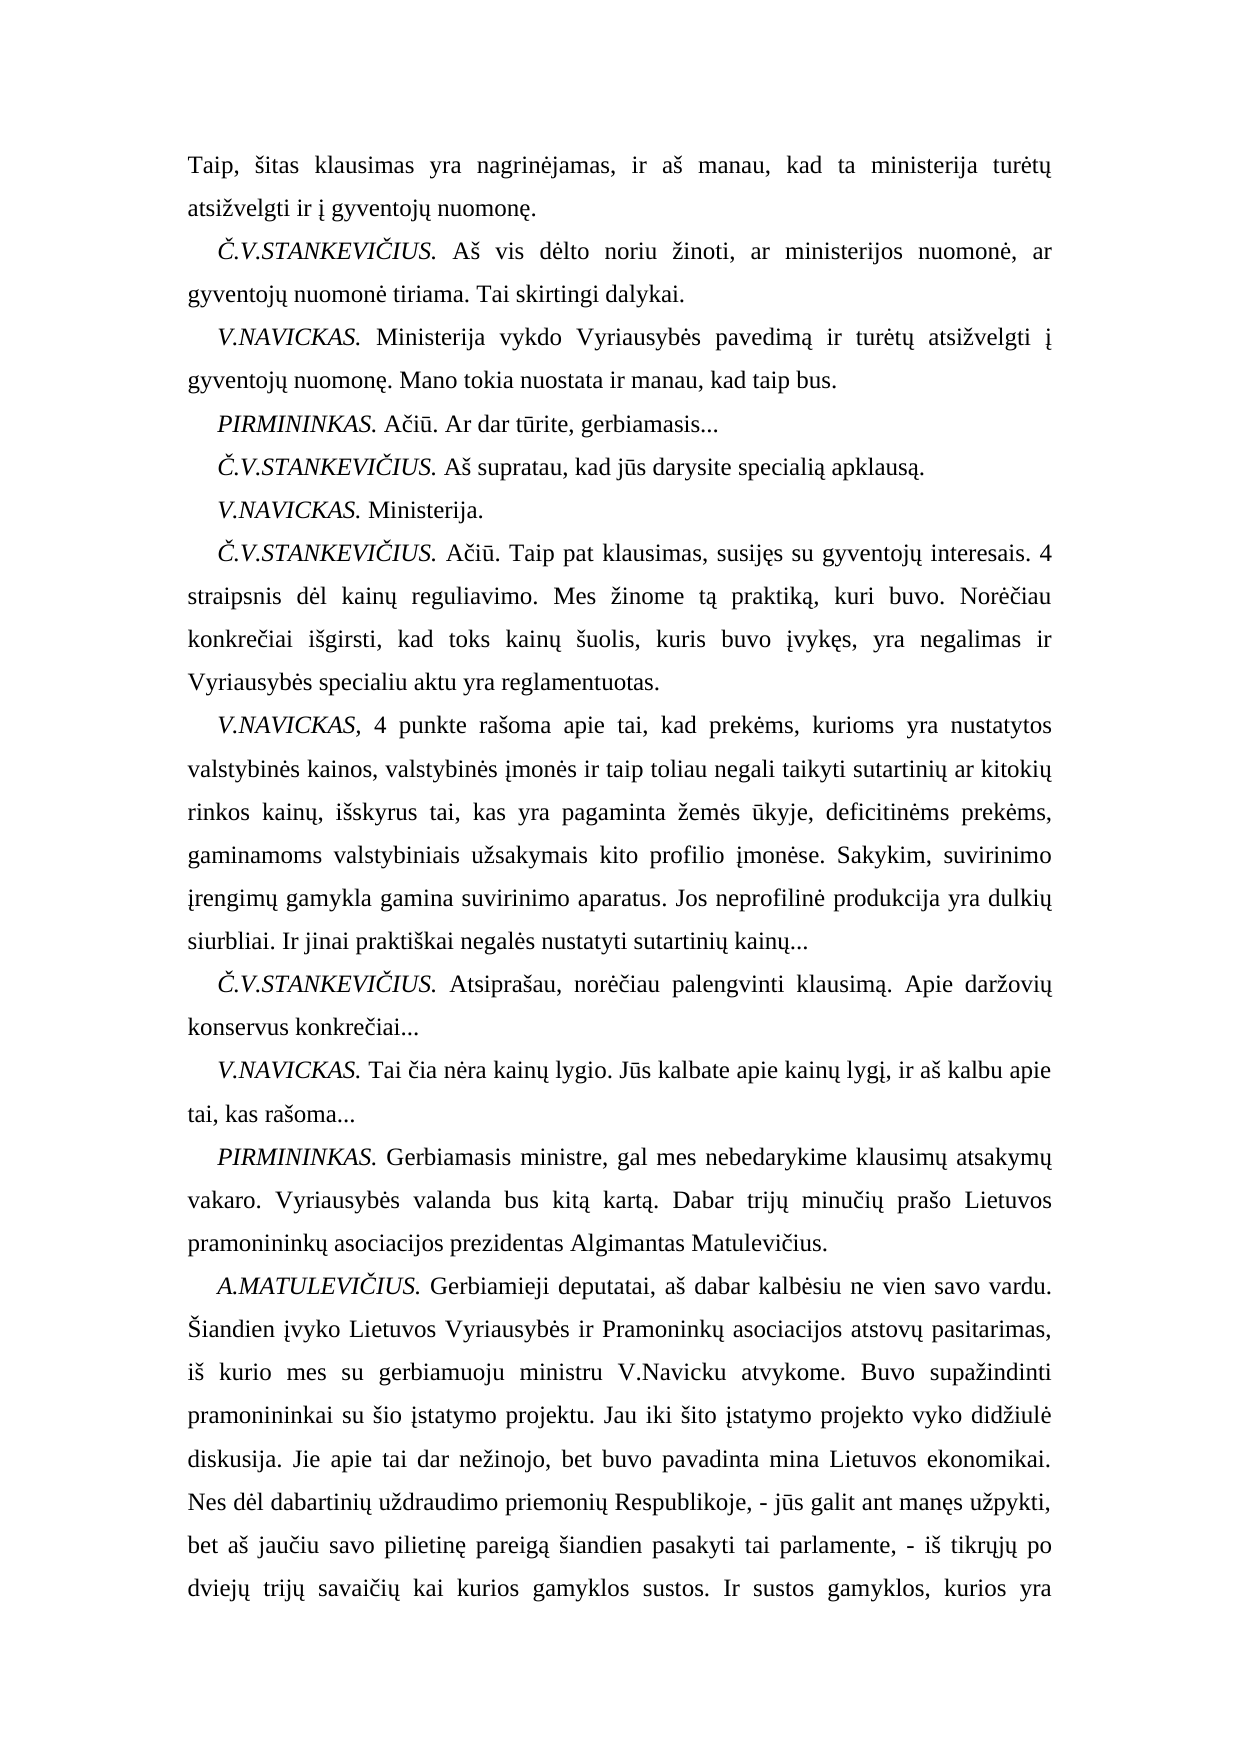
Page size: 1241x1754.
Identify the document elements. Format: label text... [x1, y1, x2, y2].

text V.NAVICKAS. Ministerija. [187, 495, 1053, 524]
text Č.V.STANKEVIČIUS. Atsiprašau, norėčiau palengvinti klausimą. Apie daržovių konservus konkrečiai... [187, 969, 1053, 1041]
text V.NAVICKAS, 4 punkte rašoma apie tai, kad prekėms, kurioms yra nustatytos valstybinės kainos, valstybinės įmonės ir taip toliau negali taikyti sutartinių ar kitokių rinkos kainų, išskyrus tai, kas yra pagaminta žemės ūkyje, deficitinėms prekėms, gaminamoms valstybiniais užsakymais kito profilio įmonėse. Sakykim, suvirinimo įrengimų gamykla gamina suvirinimo aparatus. Jos neprofilinė produkcija yra dulkių siurbliai. Ir jinai praktiškai negalės nustatyti sutartinių kainų... [187, 711, 1053, 955]
text Č.V.STANKEVIČIUS. Ačiū. Taip pat klausimas, susijęs su gyventojų interesais. 4 straipsnis dėl kainų reguliavimo. Mes žinome tą praktiką, kuri buvo. Norėčiau konkrečiai išgirsti, kad toks kainų šuolis, kuris buvo įvykęs, yra negalimas ir Vyriausybės specialiu aktu yra reglamentuotas. [187, 538, 1053, 696]
text PIRMININKAS. Ačiū. Ar dar tūrite, gerbiamasis... [187, 409, 1053, 437]
text PIRMININKAS. Gerbiamasis ministre, gal mes nebedarykime klausimų atsakymų vakaro. Vyriausybės valanda bus kitą kartą. Dabar trijų minučių prašo Lietuvos pramonininkų asociacijos prezidentas Algimantas Matulevičius. [187, 1142, 1053, 1257]
text V.NAVICKAS. Tai čia nėra kainų lygio. Jūs kalbate apie kainų lygį, ir aš kalbu apie tai, kas rašoma... [187, 1056, 1053, 1127]
text Č.V.STANKEVIČIUS. Aš vis dėlto noriu žinoti, ar ministerijos nuomonė, ar gyventojų nuomonė tiriama. Tai skirtingi dalykai. [187, 236, 1053, 308]
text Č.V.STANKEVIČIUS. Aš supratau, kad jūs darysite specialią apklausą. [187, 452, 1053, 481]
text V.NAVICKAS. Ministerija vykdo Vyriausybės pavedimą ir turėtų atsižvelgti į gyventojų nuomonę. Mano tokia nuostata ir manau, kad taip bus. [187, 322, 1053, 394]
text Taip, šitas klausimas yra nagrinėjamas, ir aš manau, kad ta ministerija turėtų atsižvelgti ir į gyventojų nuomonę. [187, 150, 1053, 222]
text A.MATULEVIČIUS. Gerbiamieji deputatai, aš dabar kalbėsiu ne vien savo vardu. Šiandien įvyko Lietuvos Vyriausybės ir Pramoninkų asociacijos atstovų pasitarimas, iš kurio mes su gerbiamuoju ministru V.Navicku atvykome. Buvo supažindinti pramonininkai su šio įstatymo projektu. Jau iki šito įstatymo projekto vyko didžiulė diskusija. Jie apie tai dar nežinojo, bet buvo pavadinta mina Lietuvos ekonomikai. Nes dėl dabartinių uždraudimo priemonių Respublikoje, - jūs galit ant manęs užpykti, bet aš jaučiu savo pilietinę pareigą šiandien pasakyti tai parlamente, - iš tikrųjų po dviejų trijų savaičių kai kurios gamyklos sustos. Ir sustos gamyklos, kurios yra [187, 1271, 1053, 1602]
